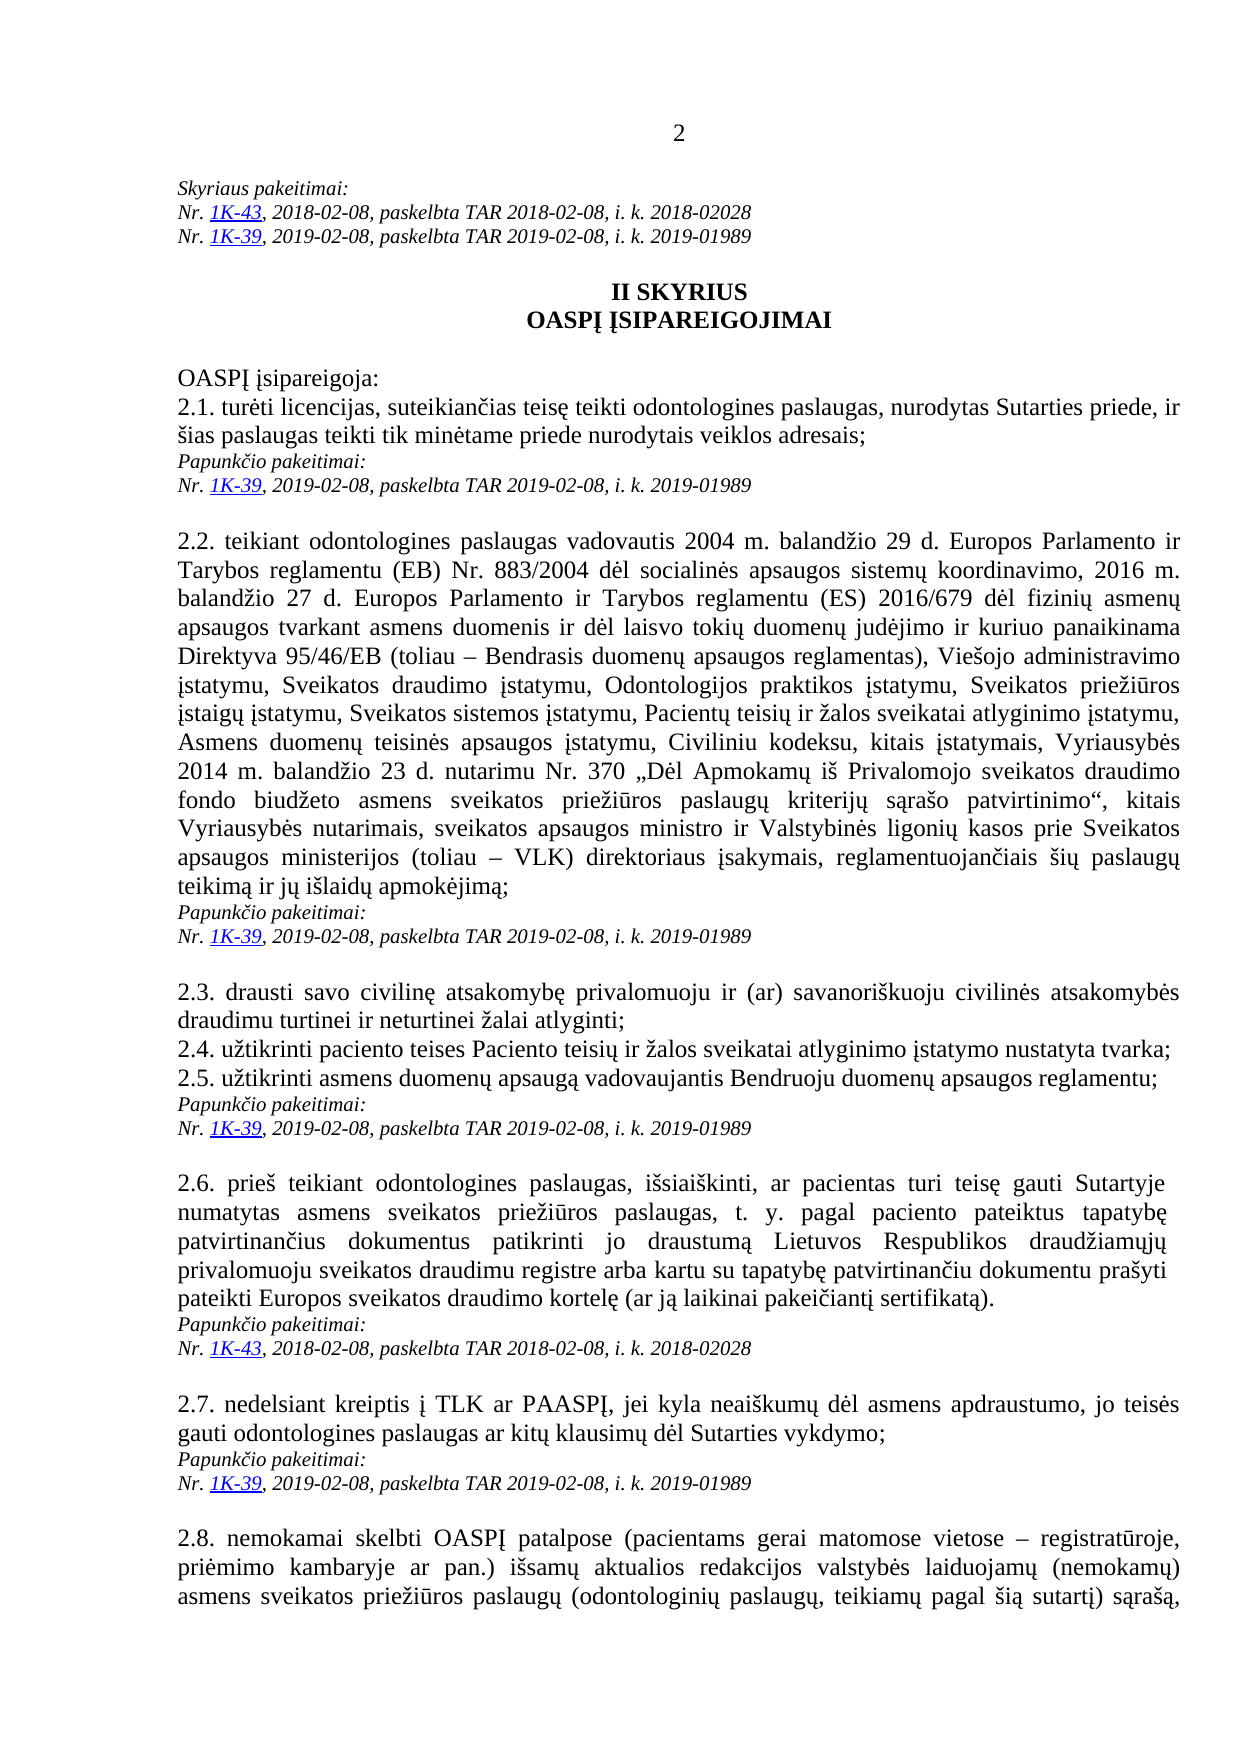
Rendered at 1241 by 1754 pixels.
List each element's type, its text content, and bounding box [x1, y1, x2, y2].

text Nr. 1K-39, 2019-02-08, paskelbta TAR 2019-02-08, i. k. 2019-01989 [177, 1471, 1181, 1495]
text Papunkčio pakeitimai: [177, 449, 1181, 473]
text Papunkčio pakeitimai: [177, 900, 1181, 924]
text 2.3. drausti savo civilinę atsakomybę privalomuoju ir (ar) savanoriškuoju civilinės atsakomybės draudimu turtinei ir neturtinei žalai atlyginti; [177, 977, 1181, 1034]
text 2.7. nedelsiant kreiptis į TLK ar PAASPĮ, jei kyla neaiškumų dėl asmens apdraustumo, jo teisės gauti odontologines paslaugas ar kitų klausimų dėl Sutarties vykdymo; [177, 1389, 1181, 1447]
text 2.1. turėti licencijas, suteikiančias teisę teikti odontologines paslaugas, nurodytas Sutarties priede, ir šias paslaugas teikti tik minėtame priede nurodytais veiklos adresais; [177, 392, 1181, 449]
text Papunkčio pakeitimai: [177, 1447, 1181, 1471]
text OASPĮ įsipareigoja: [177, 363, 1181, 392]
text Nr. 1K-39, 2019-02-08, paskelbta TAR 2019-02-08, i. k. 2019-01989 [177, 924, 1181, 948]
text Skyriaus pakeitimai: [177, 176, 1181, 200]
text Nr. 1K-39, 2019-02-08, paskelbta TAR 2019-02-08, i. k. 2019-01989 [177, 224, 1181, 248]
text 2.6. prieš teikiant odontologines paslaugas, išsiaiškinti, ar pacientas turi teisę gauti Sutartyje numatytas asmens sveikatos priežiūros paslaugas, t. y. pagal paciento pateiktus tapatybę patvirtinančius dokumentus patikrinti jo draustumą Lietuvos Respublikos draudžiamųjų privalomuoju sveikatos draudimu registre arba kartu su tapatybę patvirtinančiu dokumentu prašyti pateikti Europos sveikatos draudimo kortelę (ar ją laikinai pakeičiantį sertifikatą). [177, 1168, 1167, 1312]
text 2.8. nemokamai skelbti OASPĮ patalpose (pacientams gerai matomose vietose – registratūroje, priėmimo kambaryje ar pan.) išsamų aktualios redakcijos valstybės laiduojamų (nemokamų) asmens sveikatos priežiūros paslaugų (odontologinių paslaugų, teikiamų pagal šią sutartį) sąrašą, [177, 1523, 1181, 1610]
text Papunkčio pakeitimai: [177, 1312, 1181, 1336]
text Nr. 1K-39, 2019-02-08, paskelbta TAR 2019-02-08, i. k. 2019-01989 [177, 1116, 1181, 1140]
text Nr. 1K-43, 2018-02-08, paskelbta TAR 2018-02-08, i. k. 2018-02028 [177, 1336, 1181, 1360]
text 2.2. teikiant odontologines paslaugas vadovautis 2004 m. balandžio 29 d. Europos Parlamento ir Tarybos reglamentu (EB) Nr. 883/2004 dėl socialinės apsaugos sistemų koordinavimo, 2016 m. balandžio 27 d. Europos Parlamento ir Tarybos reglamentu (ES) 2016/679 dėl fizinių asmenų apsaugos tvarkant asmens duomenis ir dėl laisvo tokių duomenų judėjimo ir kuriuo panaikinama Direktyva 95/46/EB (toliau – Bendrasis duomenų apsaugos reglamentas), Viešojo administravimo įstatymu, Sveikatos draudimo įstatymu, Odontologijos praktikos įstatymu, Sveikatos priežiūros įstaigų įstatymu, Sveikatos sistemos įstatymu, Pacientų teisių ir žalos sveikatai atlyginimo įstatymu, Asmens duomenų teisinės apsaugos įstatymu, Civiliniu kodeksu, kitais įstatymais, Vyriausybės 2014 m. balandžio 23 d. nutarimu Nr. 370 „Dėl Apmokamų iš Privalomojo sveikatos draudimo fondo biudžeto asmens sveikatos priežiūros paslaugų kriterijų sąrašo patvirtinimo“, kitais Vyriausybės nutarimais, sveikatos apsaugos ministro ir Valstybinės ligonių kasos prie Sveikatos apsaugos ministerijos (toliau – VLK) direktoriaus įsakymais, reglamentuojančiais šių paslaugų teikimą ir jų išlaidų apmokėjimą; [177, 526, 1181, 900]
text OASPĮ ĮSIPAREIGOJIMAI [177, 305, 1181, 334]
text 2.5. užtikrinti asmens duomenų apsaugą vadovaujantis Bendruoju duomenų apsaugos reglamentu; [177, 1063, 1181, 1092]
text Papunkčio pakeitimai: [177, 1092, 1181, 1116]
text Nr. 1K-43, 2018-02-08, paskelbta TAR 2018-02-08, i. k. 2018-02028 [177, 200, 1181, 224]
text 2.4. užtikrinti paciento teises Paciento teisių ir žalos sveikatai atlyginimo įstatymo nustatyta tvarka; [177, 1034, 1181, 1063]
text II SKYRIUS [177, 277, 1181, 305]
text Nr. 1K-39, 2019-02-08, paskelbta TAR 2019-02-08, i. k. 2019-01989 [177, 473, 1181, 497]
